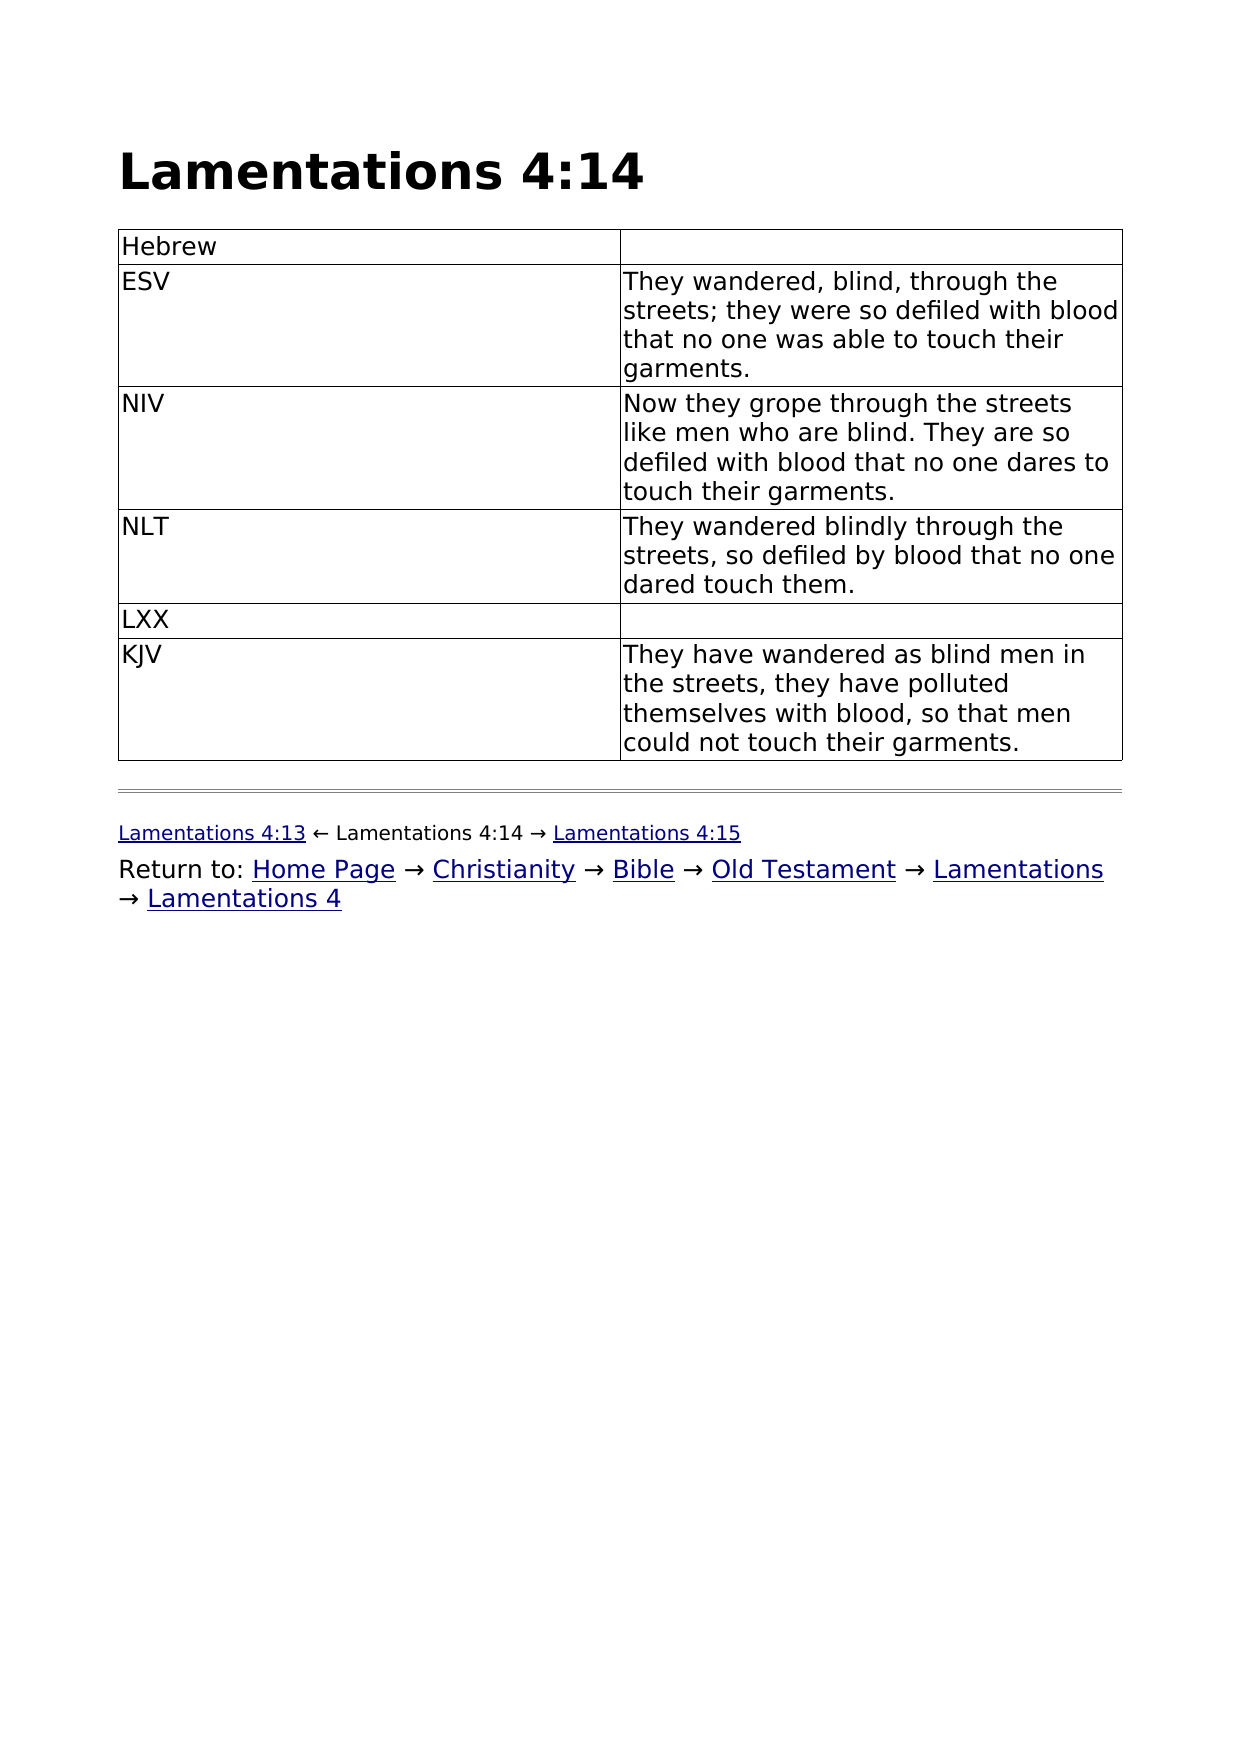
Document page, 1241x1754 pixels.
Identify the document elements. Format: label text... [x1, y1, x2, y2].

table_cell NIV [119, 387, 620, 509]
table_header Hebrew [119, 230, 620, 264]
table_cell They wandered, blind, through the streets; they were so defiled with blood that no one was able to touch their garments. [621, 265, 1122, 386]
table_cell KJV [119, 639, 620, 760]
table_header [621, 230, 1122, 264]
subtitle Lamentations 4:14 [118, 143, 1122, 201]
text Lamentations 4:13 ← Lamentations 4:14 → Lamentations 4:15 [118, 821, 1122, 855]
table_cell ESV [119, 265, 620, 386]
text Return to: Home Page → Christianity → Bible → Old Testament → Lamentations → Lamentations 4 [118, 855, 1122, 914]
table_cell Now they grope through the streets like men who are blind. They are so defiled with blood that no one dares to touch their garments. [621, 387, 1122, 509]
table_cell [621, 604, 1122, 637]
table_cell They wandered blindly through the streets, so defiled by blood that no one dared touch them. [621, 510, 1122, 602]
table_cell LXX [119, 604, 620, 637]
table_cell NLT [119, 510, 620, 602]
table_cell They have wandered as blind men in the streets, they have polluted themselves with blood, so that men could not touch their garments. [621, 639, 1122, 760]
